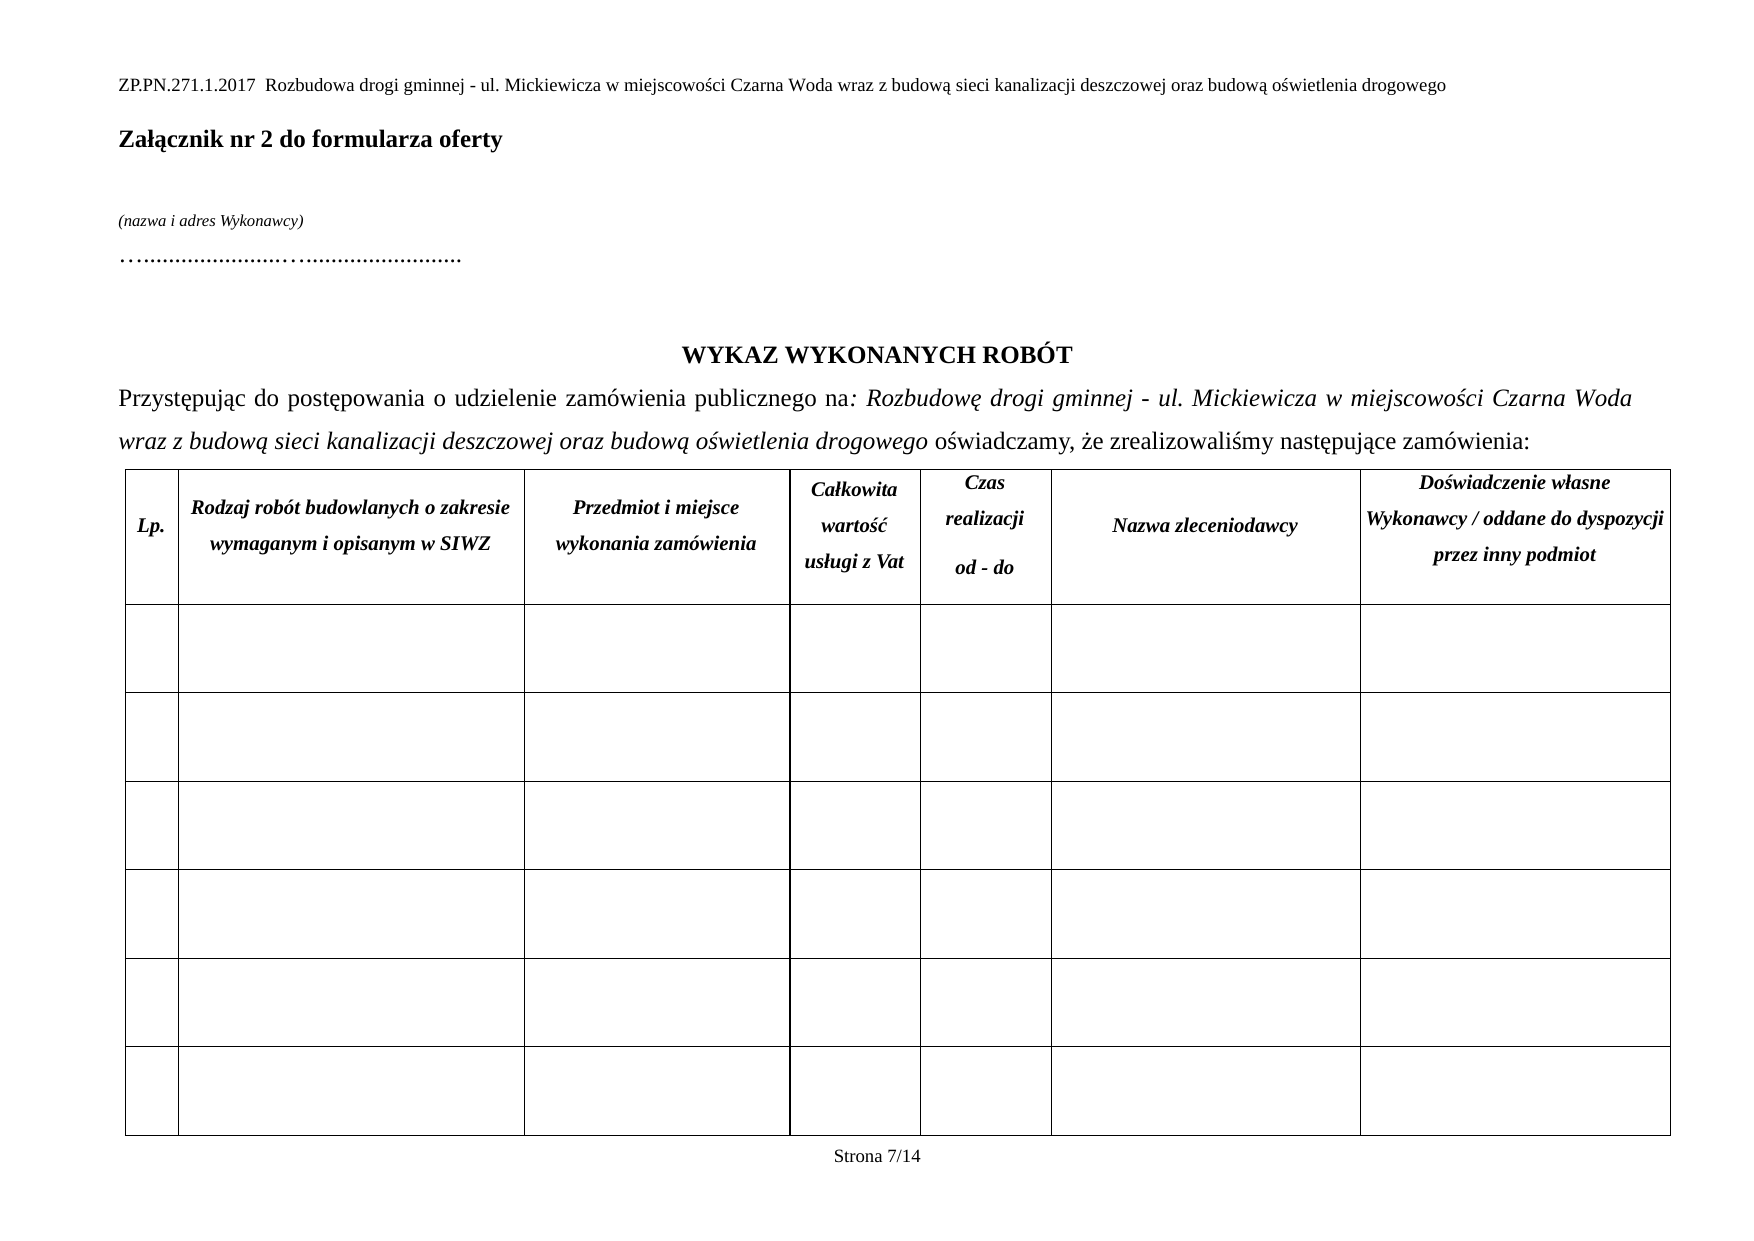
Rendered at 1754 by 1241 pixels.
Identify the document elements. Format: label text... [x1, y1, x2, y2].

table_cell [1052, 870, 1360, 958]
table_cell [921, 605, 1051, 692]
table_cell [791, 693, 920, 781]
table_cell [179, 605, 524, 692]
text (nazwa i adres Wykonawcy) [118, 210, 1636, 229]
table_cell [126, 870, 178, 958]
table_cell [1361, 870, 1670, 958]
text Przystępując do postępowania o udzielenie zamówienia publicznego na: Rozbudowę drogi gminnej - ul. Mickiewicza w miejscowości Czarna Woda wraz z budową sieci kanalizacji deszczowej oraz budową oświetlenia drogowego oświadczamy, że zrealizowaliśmy następujące zamówienia: [118, 383, 1636, 455]
table_cell [791, 870, 920, 958]
table_cell [179, 782, 524, 869]
table_cell [1052, 782, 1360, 869]
table_cell [921, 1047, 1051, 1135]
table_header Doświadczenie własne Wykonawcy / oddane do dyspozycji przez inny podmiot [1361, 470, 1670, 603]
table_cell [525, 605, 789, 692]
table_cell [1361, 1047, 1670, 1135]
text …......................…......................... [118, 239, 1636, 268]
table_cell [921, 870, 1051, 958]
table_cell [921, 693, 1051, 781]
table_cell [126, 693, 178, 781]
table_cell [791, 959, 920, 1046]
table_cell [525, 1047, 789, 1135]
table_cell [126, 959, 178, 1046]
table_cell [179, 870, 524, 958]
table_header Lp. [126, 470, 178, 603]
table_cell [126, 605, 178, 692]
table_cell [179, 959, 524, 1046]
table_cell [921, 959, 1051, 1046]
table_cell [921, 782, 1051, 869]
table_cell [1361, 693, 1670, 781]
table_cell [525, 782, 789, 869]
table_cell [1052, 1047, 1360, 1135]
table_header Przedmiot i miejsce wykonania zamówienia [525, 470, 789, 603]
table_cell [525, 870, 789, 958]
text WYKAZ WYKONANYCH ROBÓT [118, 340, 1636, 369]
table_cell [179, 693, 524, 781]
table_cell [1361, 959, 1670, 1046]
table_cell [1361, 605, 1670, 692]
table_cell [791, 782, 920, 869]
table_cell [126, 1047, 178, 1135]
table_header Rodzaj robót budowlanych o zakresie wymaganym i opisanym w SIWZ [179, 470, 524, 603]
table_cell [791, 1047, 920, 1135]
table_header Nazwa zleceniodawcy [1052, 470, 1360, 603]
table_cell [1361, 782, 1670, 869]
text Załącznik nr 2 do formularza oferty [118, 124, 1636, 153]
table_cell [525, 693, 789, 781]
table_cell [126, 782, 178, 869]
table_cell [1052, 959, 1360, 1046]
table_cell [1052, 693, 1360, 781]
table_cell [525, 959, 789, 1046]
table_header Całkowita wartość usługi z Vat [791, 470, 920, 603]
table_cell [791, 605, 920, 692]
table_header Czas realizacji od - do [921, 470, 1051, 603]
table_cell [1052, 605, 1360, 692]
table_cell [179, 1047, 524, 1135]
